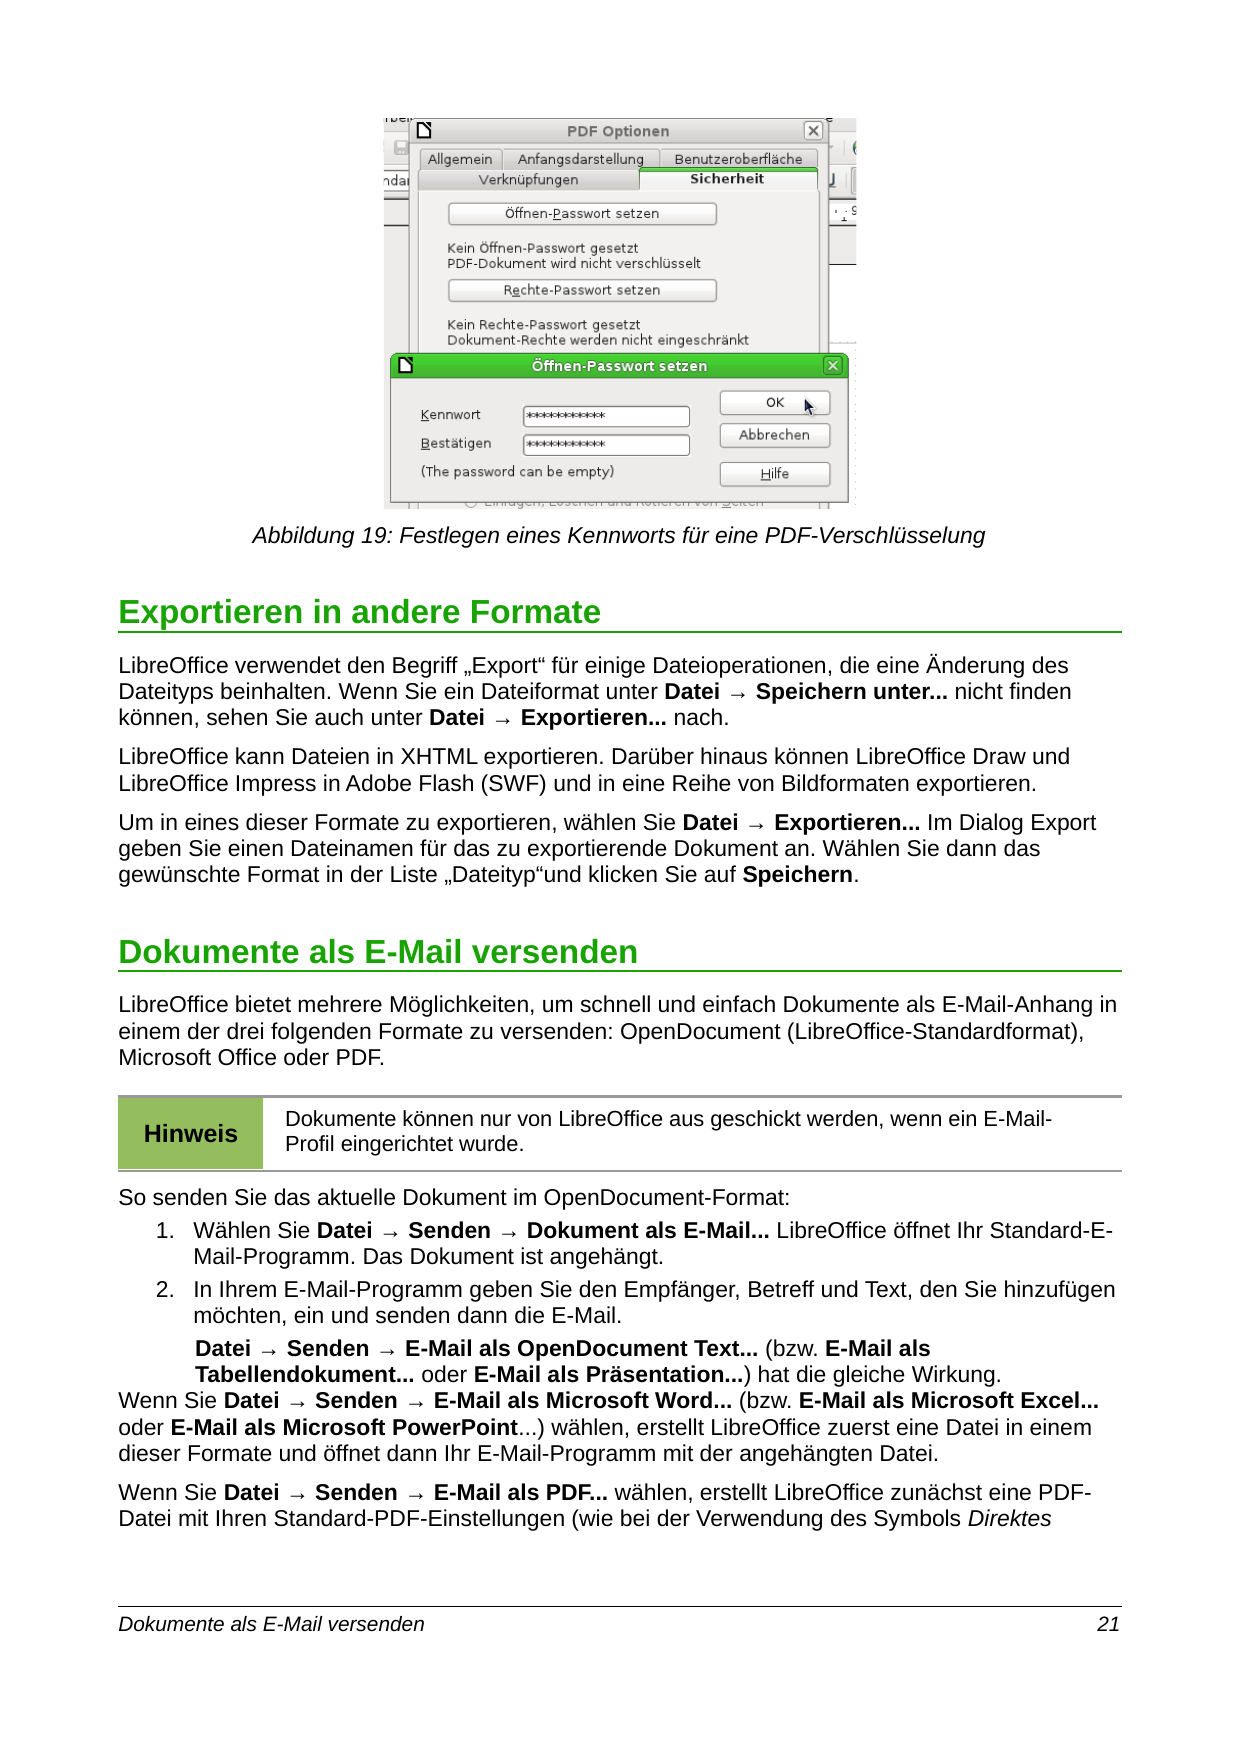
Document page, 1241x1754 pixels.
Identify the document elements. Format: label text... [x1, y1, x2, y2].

text LibreOffice verwendet den Begriff „Export“ für einige Dateioperationen, die eine Änderung des Dateityps beinhalten. Wenn Sie ein Dateiformat unter Datei → Speichern unter... nicht finden können, sehen Sie auch unter Datei → Exportieren... nach. [118, 652, 1122, 731]
text LibreOffice bietet mehrere Möglichkeiten, um schnell und einfach Dokumente als E-Mail-Anhang in einem der drei folgenden Formate zu versenden: OpenDocument (LibreOffice-Standardformat), Microsoft Office oder PDF. [118, 991, 1122, 1070]
table_header Hinweis [118, 1098, 263, 1169]
list Datei → Senden → E-Mail als OpenDocument Text... (bzw. E-Mail als Tabellendokument... oder E-Mail als Präsentation...) hat die gleiche Wirkung. [195, 1335, 1122, 1387]
picture [383, 118, 857, 509]
subtitle Dokumente als E-Mail versenden [118, 932, 1122, 970]
text Abbildung 19: Festlegen eines Kennworts für eine PDF-Verschlüsselung [252, 522, 988, 548]
text Um in eines dieser Formate zu exportieren, wählen Sie Datei → Exportieren... Im Dialog Export geben Sie einen Dateinamen für das zu exportierende Dokument an. Wählen Sie dann das gewünschte Format in der Liste „Dateityp“und klicken Sie auf Speichern. [118, 808, 1122, 887]
list Wählen Sie Datei → Senden → Dokument als E-Mail... LibreOffice öffnet Ihr Standard-E-Mail-Programm. Das Dokument ist angehängt. [156, 1217, 1122, 1269]
list So senden Sie das aktuelle Dokument im OpenDocument-Format: [118, 1184, 1122, 1210]
list In Ihrem E-Mail-Programm geben Sie den Empfänger, Betreff und Text, den Sie hinzufügen möchten, ein und senden dann die E-Mail. [156, 1276, 1122, 1328]
text Wenn Sie Datei → Senden → E-Mail als PDF... wählen, erstellt LibreOffice zunächst eine PDF-Datei mit Ihren Standard-PDF-Einstellungen (wie bei der Verwendung des Symbols Direktes [118, 1479, 1122, 1532]
text LibreOffice kann Dateien in XHTML exportieren. Darüber hinaus können LibreOffice Draw und LibreOffice Impress in Adobe Flash (SWF) und in eine Reihe von Bildformaten exportieren. [118, 743, 1122, 796]
subtitle Exportieren in andere Formate [118, 592, 1122, 631]
table_header Dokumente können nur von LibreOffice aus geschickt werden, wenn ein E-Mail-Profil eingerichtet wurde. [264, 1098, 1122, 1169]
text Wenn Sie Datei → Senden → E-Mail als Microsoft Word... (bzw. E-Mail als Microsoft Excel... oder E-Mail als Microsoft PowerPoint...) wählen, erstellt LibreOffice zuerst eine Datei in einem dieser Formate und öffnet dann Ihr E-Mail-Programm mit der angehängten Datei. [118, 1387, 1122, 1467]
